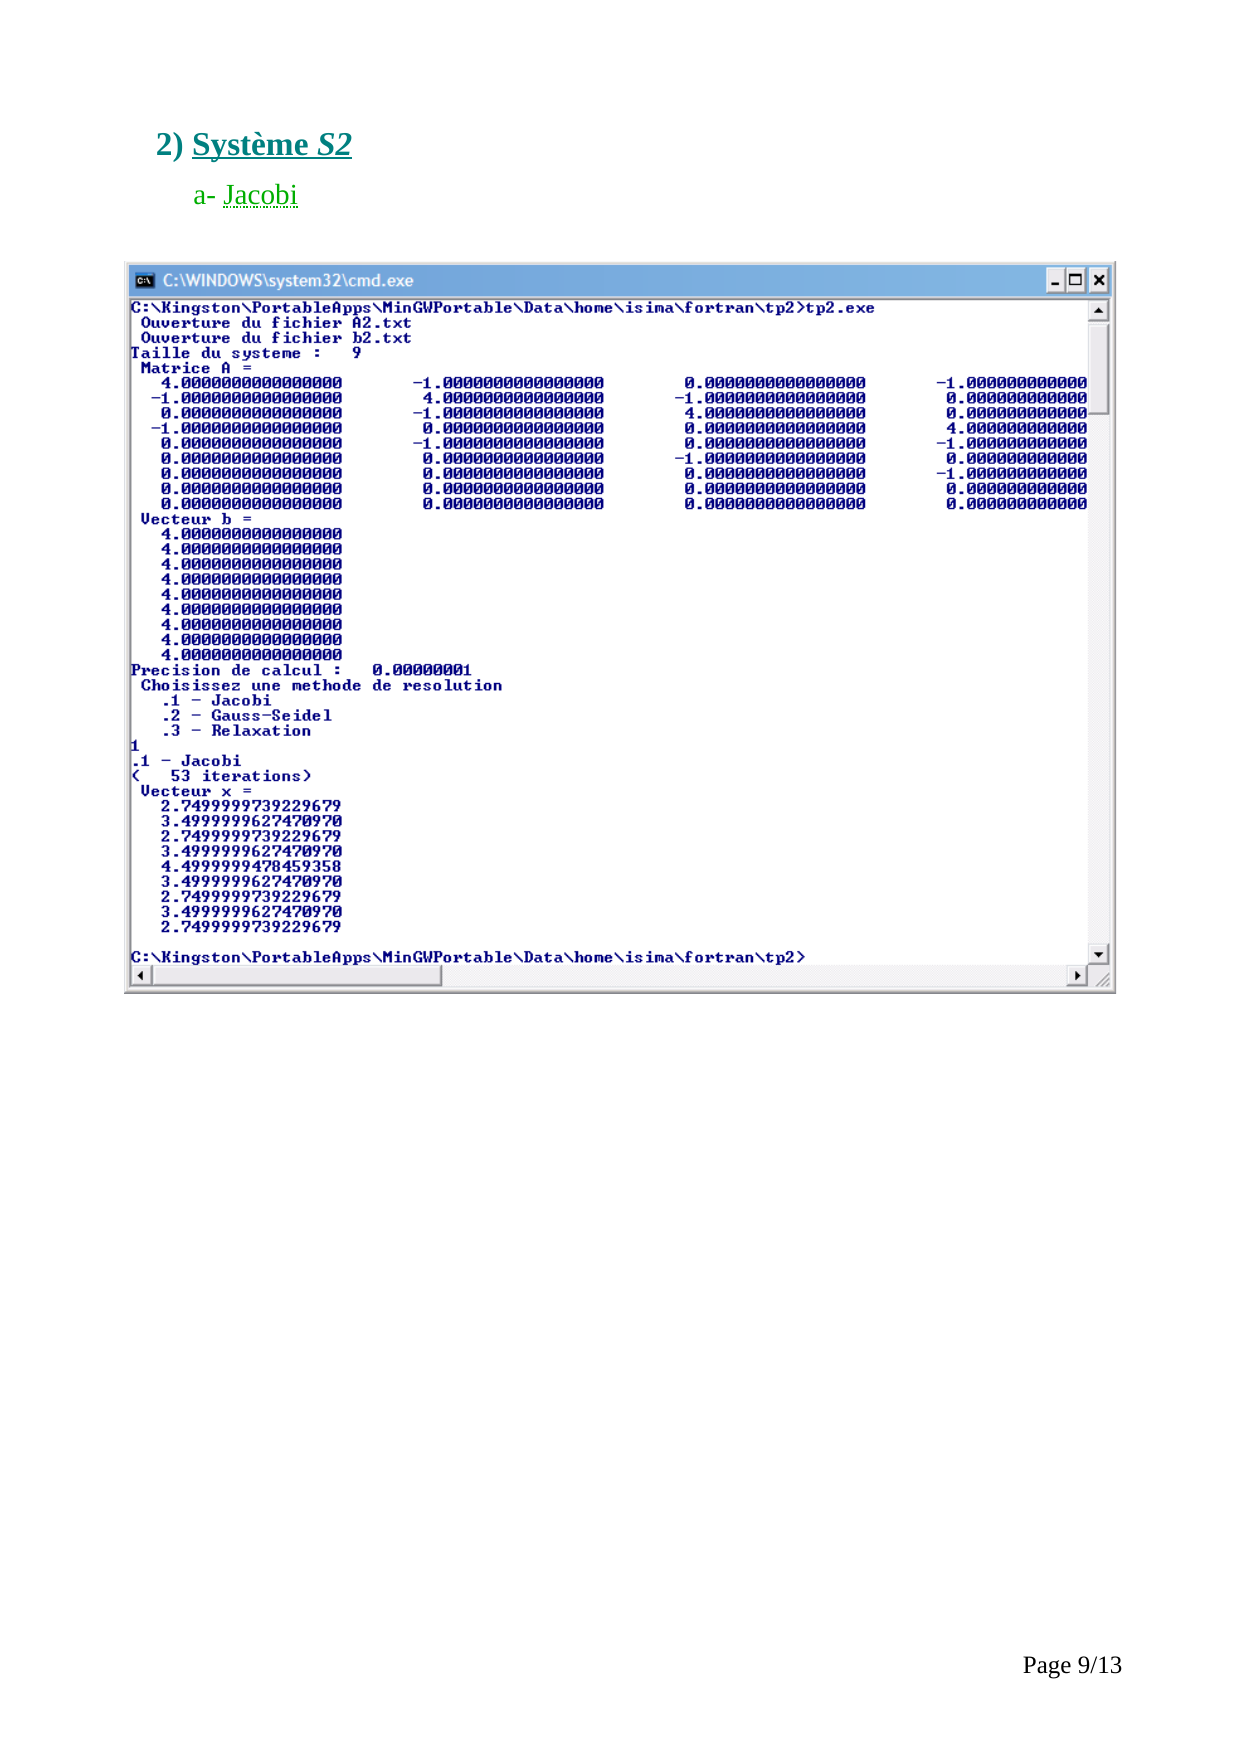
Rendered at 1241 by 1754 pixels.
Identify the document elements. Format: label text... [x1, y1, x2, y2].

title Système S2 [156, 124, 1122, 162]
picture [124, 261, 1117, 994]
title Jacobi [193, 177, 1122, 211]
